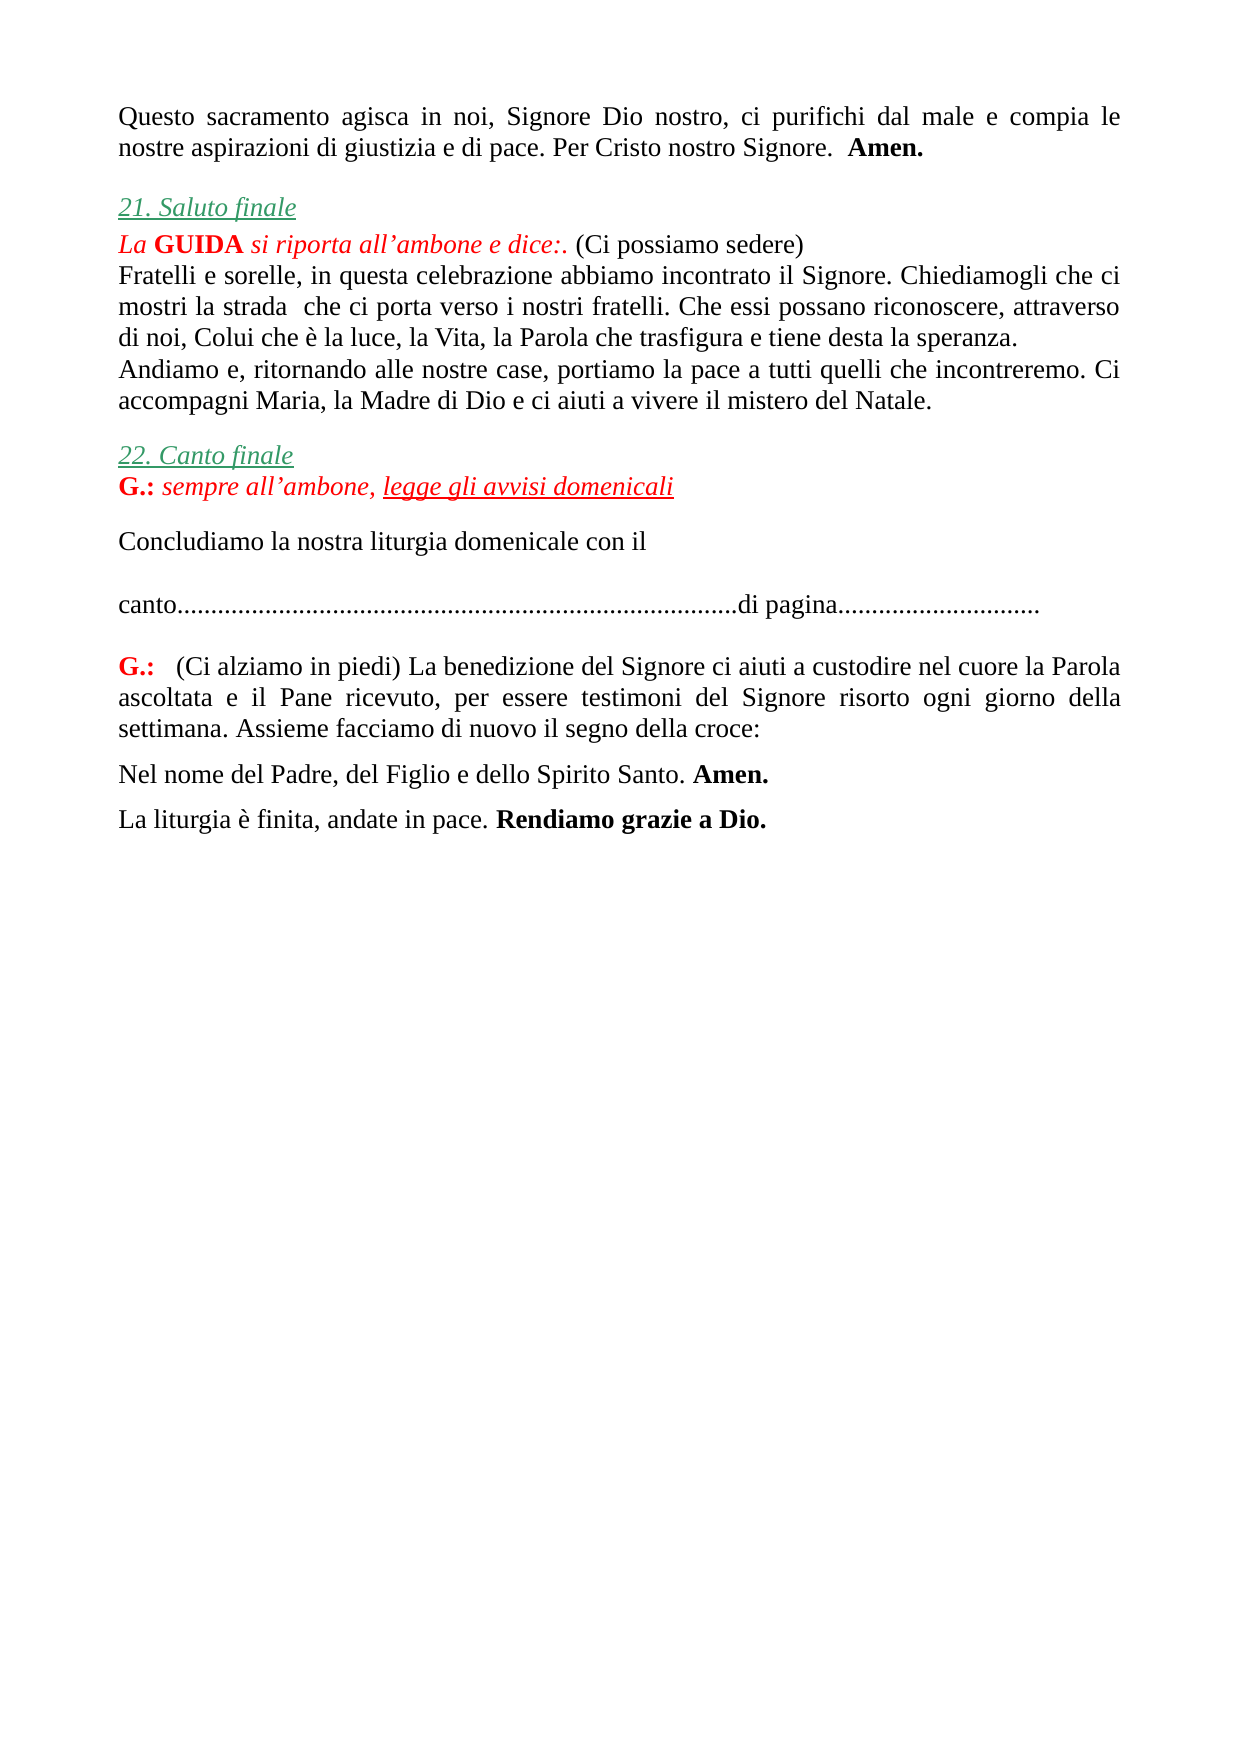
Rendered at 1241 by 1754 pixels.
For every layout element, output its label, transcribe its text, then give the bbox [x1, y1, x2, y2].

text La GUIDA si riporta all’ambone e dice:. (Ci possiamo sedere) [118, 228, 1122, 259]
text Andiamo e, ritornando alle nostre case, portiamo la pace a tutti quelli che incontreremo. Ci accompagni Maria, la Madre di Dio e ci aiuti a vivere il mistero del Natale. [118, 353, 1122, 415]
text Nel nome del Padre, del Figlio e dello Spirito Santo. Amen. [118, 758, 1122, 789]
text 21. Saluto finale [118, 191, 1122, 222]
text G.: sempre all’ambone, legge gli avvisi domenicali [118, 470, 1122, 501]
text Concludiamo la nostra liturgia domenicale con il [118, 525, 1122, 557]
text 22. Canto finale [118, 439, 1122, 470]
text canto...................................................................................di pagina.............................. [118, 588, 1122, 619]
text La liturgia è finita, andate in pace. Rendiamo grazie a Dio. [118, 803, 1122, 834]
text Fratelli e sorelle, in questa celebrazione abbiamo incontrato il Signore. Chiediamogli che ci mostri la strada che ci porta verso i nostri fratelli. Che essi possano riconoscere, attraverso di noi, Colui che è la luce, la Vita, la Parola che trasfigura e tiene desta la speranza. [118, 259, 1122, 353]
text Questo sacramento agisca in noi, Signore Dio nostro, ci purifichi dal male e compia le nostre aspirazioni di giustizia e di pace. Per Cristo nostro Signore. Amen. [118, 100, 1122, 162]
text G.: (Ci alziamo in piedi) La benedizione del Signore ci aiuti a custodire nel cuore la Parola ascoltata e il Pane ricevuto, per essere testimoni del Signore risorto ogni giorno della settimana. Assieme facciamo di nuovo il segno della croce: [118, 650, 1122, 743]
